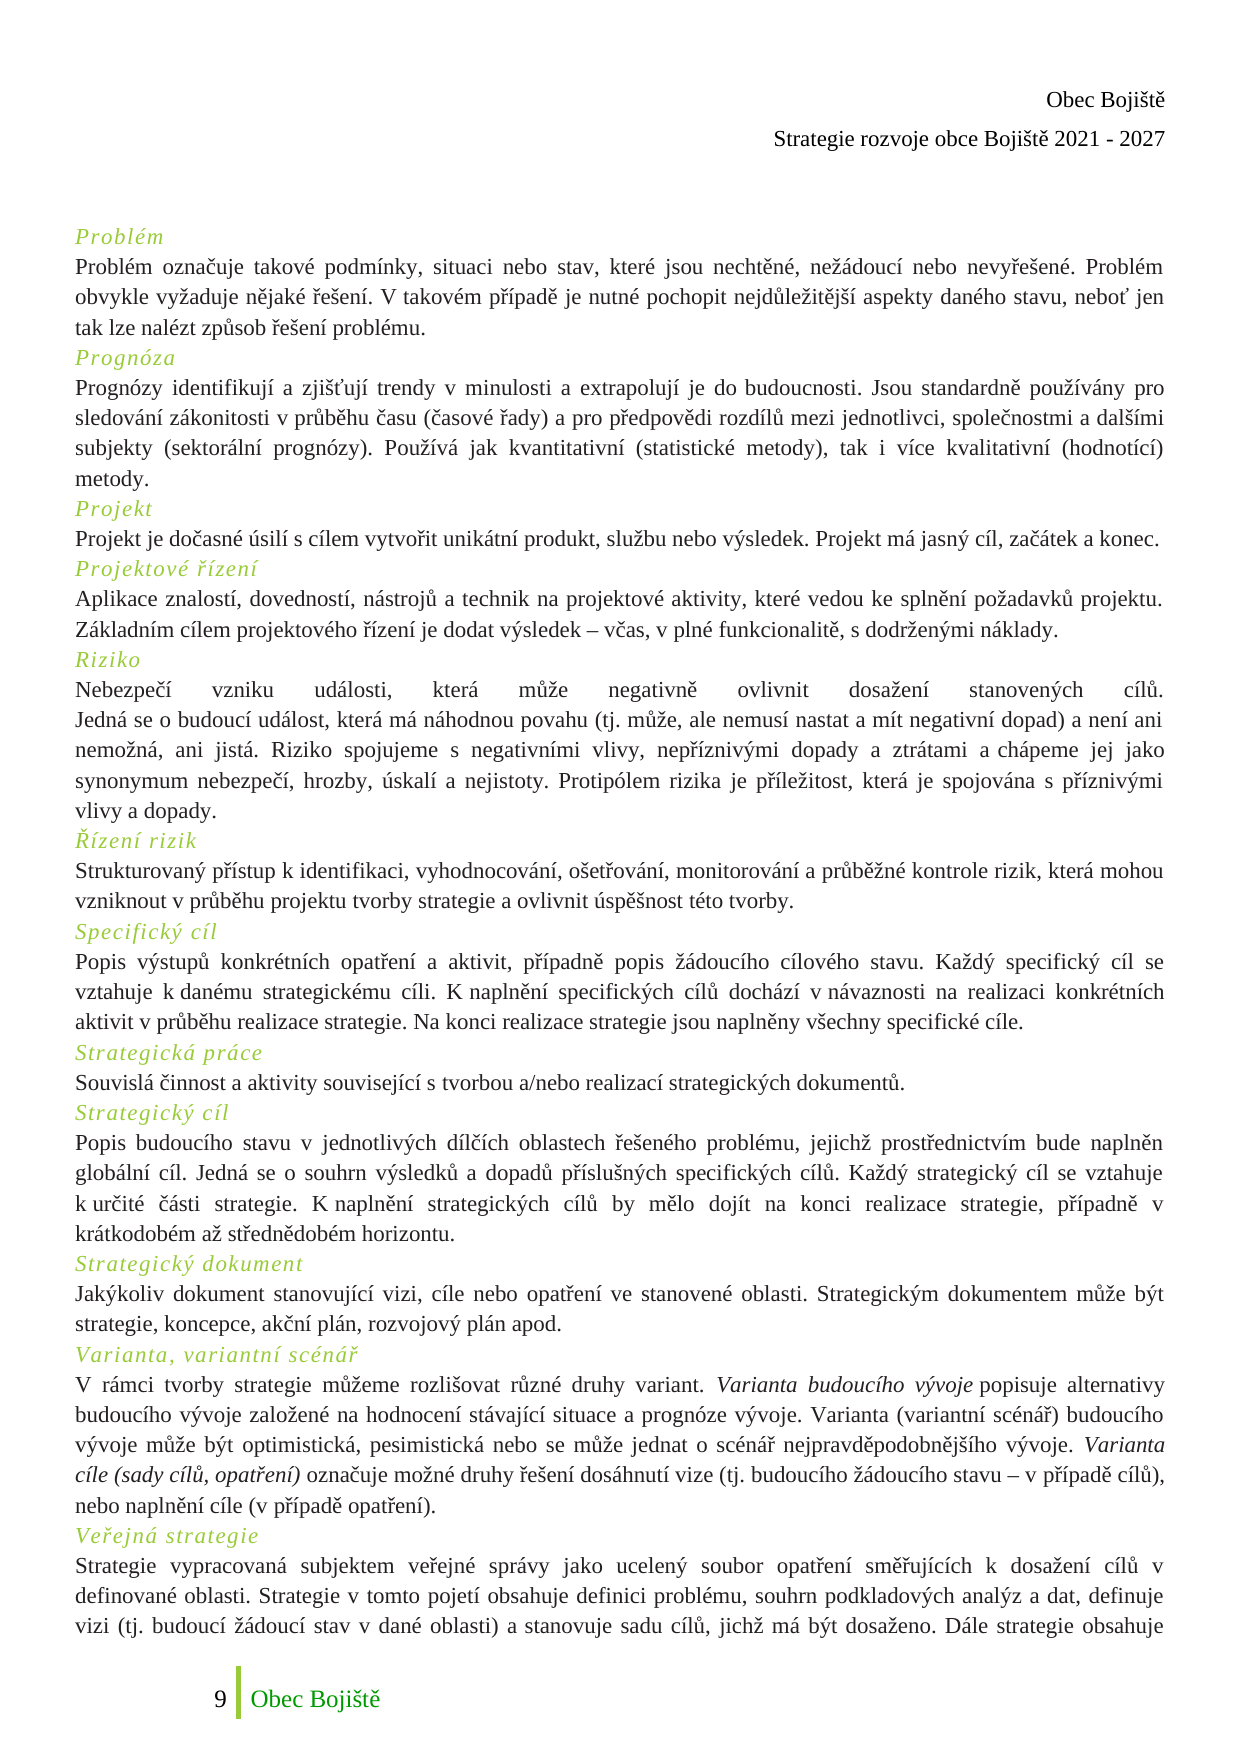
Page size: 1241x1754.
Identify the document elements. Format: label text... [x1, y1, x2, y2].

text Strategie vypracovaná subjektem veřejné správy jako ucelený soubor opatření směřujících k dosažení cílů v definované oblasti. Strategie v tomto pojetí obsahuje definici problému, souhrn podkladových analýz a dat, definuje vizi (tj. budoucí žádoucí stav v dané oblasti) a stanovuje sadu cílů, jichž má být dosaženo. Dále strategie obsahuje [75, 1552, 1165, 1639]
subtitle Specifický cíl [75, 918, 1165, 944]
subtitle Problém [75, 223, 1165, 249]
subtitle Prognóza [75, 344, 1165, 370]
text Problém označuje takové podmínky, situaci nebo stav, které jsou nechtěné, nežádoucí nebo nevyřešené. Problém obvykle vyžaduje nějaké řešení. V takovém případě je nutné pochopit nejdůležitější aspekty daného stavu, neboť jen tak lze nalézt způsob řešení problému. [75, 253, 1165, 340]
text Prognózy identifikují a zjišťují trendy v minulosti a extrapolují je do budoucnosti. Jsou standardně používány pro sledování zákonitosti v průběhu času (časové řady) a pro předpovědi rozdílů mezi jednotlivci, společnostmi a dalšími subjekty (sektorální prognózy). Používá jak kvantitativní (statistické metody), tak i více kvalitativní (hodnotící) metody. [75, 374, 1165, 491]
text Jakýkoliv dokument stanovující vizi, cíle nebo opatření ve stanovené oblasti. Strategickým dokumentem může být strategie, koncepce, akční plán, rozvojový plán apod. [75, 1280, 1165, 1337]
subtitle Strategický cíl [75, 1099, 1165, 1125]
subtitle Řízení rizik [75, 827, 1165, 853]
subtitle Projektové řízení [75, 555, 1165, 582]
subtitle Veřejná strategie [75, 1522, 1165, 1548]
text Projekt je dočasné úsilí s cílem vytvořit unikátní produkt, službu nebo výsledek. Projekt má jasný cíl, začátek a konec. [75, 525, 1165, 551]
text Aplikace znalostí, dovedností, nástrojů a technik na projektové aktivity, které vedou ke splnění požadavků projektu. Základním cílem projektového řízení je dodat výsledek – včas, v plné funkcionalitě, s dodrženými náklady. [75, 585, 1165, 642]
text Popis výstupů konkrétních opatření a aktivit, případně popis žádoucího cílového stavu. Každý specifický cíl se vztahuje k danému strategickému cíli. K naplnění specifických cílů dochází v návaznosti na realizaci konkrétních aktivit v průběhu realizace strategie. Na konci realizace strategie jsou naplněny všechny specifické cíle. [75, 948, 1165, 1035]
text V rámci tvorby strategie můžeme rozlišovat různé druhy variant. Varianta budoucího vývoje popisuje alternativy budoucího vývoje založené na hodnocení stávající situace a prognóze vývoje. Varianta (variantní scénář) budoucího vývoje může být optimistická, pesimistická nebo se může jednat o scénář nejpravděpodobnějšího vývoje. Varianta cíle (sady cílů, opatření) označuje možné druhy řešení dosáhnutí vize (tj. budoucího žádoucího stavu – v případě cílů), nebo naplnění cíle (v případě opatření). [75, 1371, 1165, 1518]
subtitle Varianta, variantní scénář [75, 1341, 1165, 1367]
subtitle Projekt [75, 495, 1165, 521]
subtitle Strategická práce [75, 1038, 1165, 1065]
subtitle Strategický dokument [75, 1250, 1165, 1276]
text Popis budoucího stavu v jednotlivých dílčích oblastech řešeného problému, jejichž prostřednictvím bude naplněn globální cíl. Jedná se o souhrn výsledků a dopadů příslušných specifických cílů. Každý strategický cíl se vztahuje k určité části strategie. K naplnění strategických cílů by mělo dojít na konci realizace strategie, případně v krátkodobém až střednědobém horizontu. [75, 1129, 1165, 1246]
text Nebezpečí vzniku události, která může negativně ovlivnit dosažení stanovených cílů. Jedná se o budoucí událost, která má náhodnou povahu (tj. může, ale nemusí nastat a mít negativní dopad) a není ani nemožná, ani jistá. Riziko spojujeme s negativními vlivy, nepříznivými dopady a ztrátami a chápeme jej jako synonymum nebezpečí, hrozby, úskalí a nejistoty. Protipólem rizika je příležitost, která je spojována s příznivými vlivy a dopady. [75, 676, 1165, 823]
text Strukturovaný přístup k identifikaci, vyhodnocování, ošetřování, monitorování a průběžné kontrole rizik, která mohou vzniknout v průběhu projektu tvorby strategie a ovlivnit úspěšnost této tvorby. [75, 857, 1165, 914]
subtitle Riziko [75, 646, 1165, 672]
text Souvislá činnost a aktivity související s tvorbou a/nebo realizací strategických dokumentů. [75, 1069, 1165, 1095]
